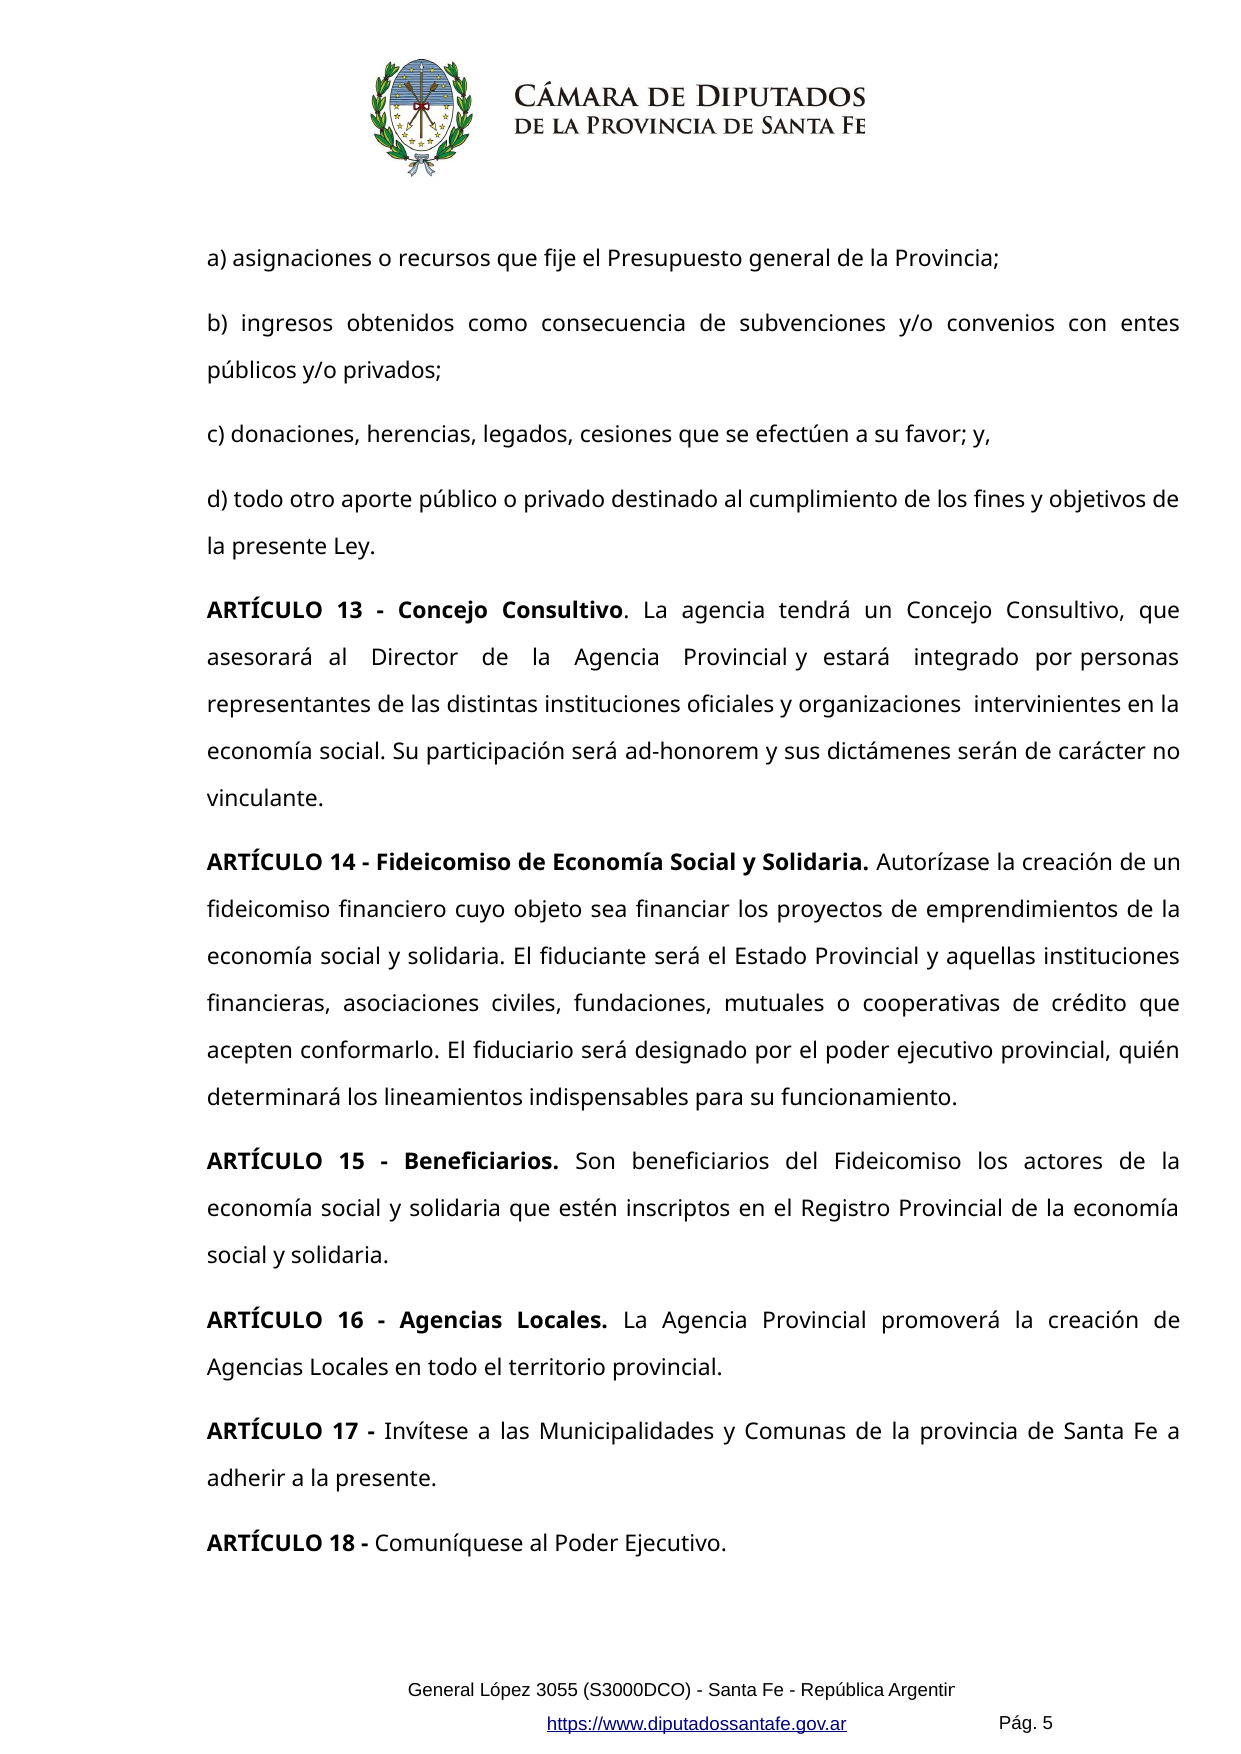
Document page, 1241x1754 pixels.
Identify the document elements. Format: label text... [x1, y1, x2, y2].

text b) ingresos obtenidos como consecuencia de subvenciones y/o convenios con entes públicos y/o privados; [207, 307, 1181, 385]
text ARTÍCULO 15 - Beneficiarios. Son beneficiarios del Fideicomiso los actores de la economía social y solidaria que estén inscriptos en el Registro Provincial de la economía social y solidaria. [207, 1145, 1181, 1270]
text ARTÍCULO 18 - Comuníquese al Poder Ejecutivo. [207, 1527, 1152, 1558]
text d) todo otro aporte público o privado destinado al cumplimiento de los fines y objetivos de la presente Ley. [207, 483, 1181, 561]
text c) donaciones, herencias, legados, cesiones que se efectúen a su favor; y, [207, 418, 1181, 449]
text ARTÍCULO 17 - Invítese a las Municipalidades y Comunas de la provincia de Santa Fe a adherir a la presente. [207, 1415, 1181, 1493]
text ARTÍCULO 16 - Agencias Locales. La Agencia Provincial promoverá la creación de Agencias Locales en todo el territorio provincial. [207, 1304, 1181, 1382]
text ARTÍCULO 13 - Concejo Consultivo. La agencia tendrá un Concejo Consultivo, que asesorará al Director de la Agencia Provincial y estará integrado por personas representantes de las distintas instituciones oficiales y organizaciones intervinientes en la economía social. Su participación será ad-honorem y sus dictámenes serán de carácter no vinculante. [207, 594, 1181, 813]
text a) asignaciones o recursos que fije el Presupuesto general de la Provincia; [207, 242, 1181, 273]
picture [370, 59, 866, 181]
text ARTÍCULO 14 - Fideicomiso de Economía Social y Solidaria. Autorízase la creación de un fideicomiso financiero cuyo objeto sea financiar los proyectos de emprendimientos de la economía social y solidaria. El fiduciante será el Estado Provincial y aquellas instituciones financieras, asociaciones civiles, fundaciones, mutuales o cooperativas de crédito que acepten conformarlo. El fiduciario será designado por el poder ejecutivo provincial, quién determinará los lineamientos indispensables para su funcionamiento. [207, 846, 1181, 1112]
